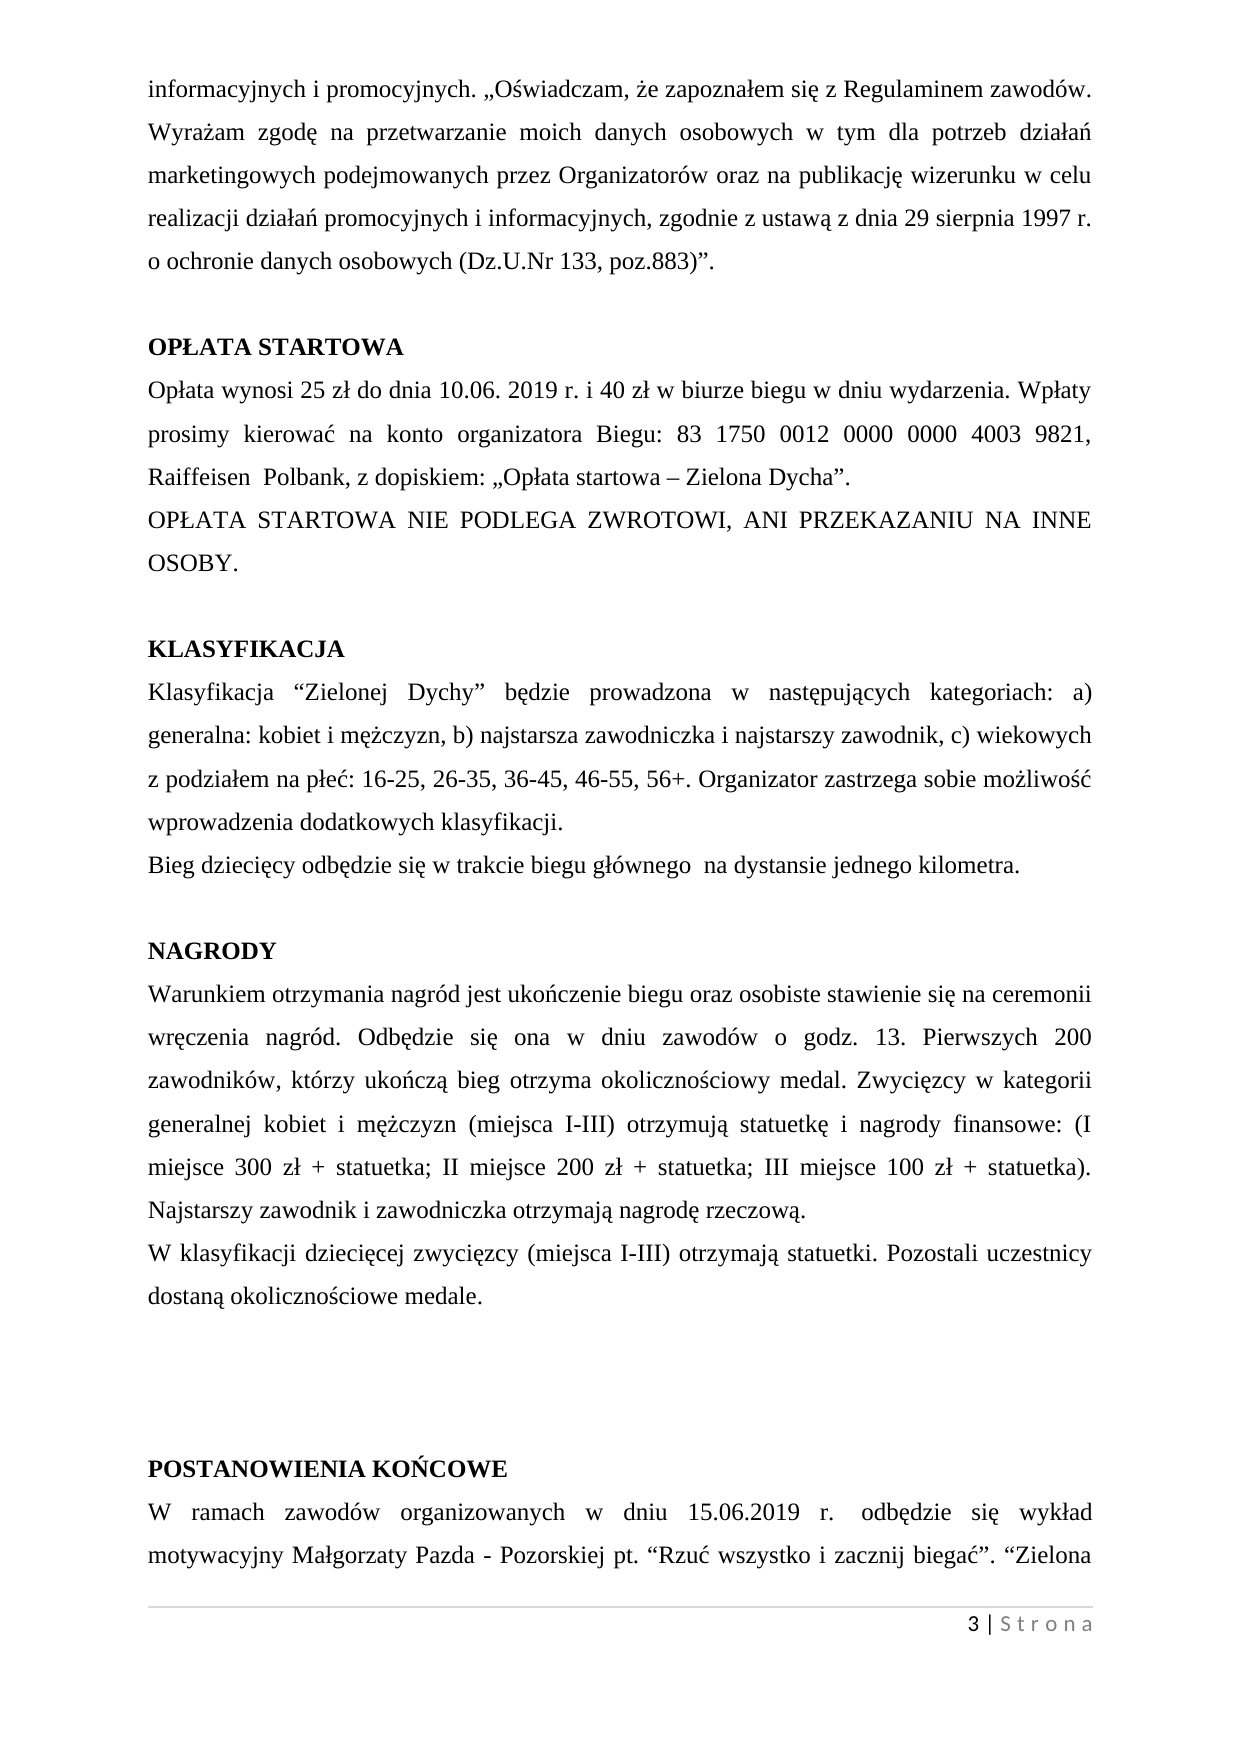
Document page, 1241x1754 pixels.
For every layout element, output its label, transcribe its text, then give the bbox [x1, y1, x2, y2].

text Warunkiem otrzymania nagród jest ukończenie biegu oraz osobiste stawienie się na ceremonii wręczenia nagród. Odbędzie się ona w dniu zawodów o godz. 13. Pierwszych 200 zawodników, którzy ukończą bieg otrzyma okolicznościowy medal. Zwycięzcy w kategorii generalnej kobiet i mężczyzn (miejsca I-III) otrzymują statuetkę i nagrody finansowe: (I miejsce 300 zł + statuetka; II miejsce 200 zł + statuetka; III miejsce 100 zł + statuetka). Najstarszy zawodnik i zawodniczka otrzymają nagrodę rzeczową. [148, 979, 1093, 1224]
text POSTANOWIENIA KOŃCOWE [148, 1454, 1093, 1482]
text OPŁATA STARTOWA [148, 332, 1093, 361]
text Bieg dziecięcy odbędzie się w trakcie biegu głównego na dystansie jednego kilometra. [148, 850, 1093, 879]
text W klasyfikacji dziecięcej zwycięzcy (miejsca I-III) otrzymają statuetki. Pozostali uczestnicy dostaną okolicznościowe medale. [148, 1238, 1093, 1310]
text Klasyfikacja “Zielonej Dychy” będzie prowadzona w następujących kategoriach: a) generalna: kobiet i mężczyzn, b) najstarsza zawodniczka i najstarszy zawodnik, c) wiekowych z podziałem na płeć: 16-25, 26-35, 36-45, 46-55, 56+. Organizator zastrzega sobie możliwość wprowadzenia dodatkowych klasyfikacji. [148, 677, 1093, 836]
text informacyjnych i promocyjnych. „Oświadczam, że zapoznałem się z Regulaminem zawodów. Wyrażam zgodę na przetwarzanie moich danych osobowych w tym dla potrzeb działań marketingowych podejmowanych przez Organizatorów oraz na publikację wizerunku w celu realizacji działań promocyjnych i informacyjnych, zgodnie z ustawą z dnia 29 sierpnia 1997 r. o ochronie danych osobowych (Dz.U.Nr 133, poz.883)”. [148, 74, 1093, 275]
text W ramach zawodów organizowanych w dniu 15.06.2019 r. odbędzie się wykład motywacyjny Małgorzaty Pazda - Pozorskiej pt. “Rzuć wszystko i zacznij biegać”. “Zielona [148, 1497, 1093, 1569]
text OPŁATA STARTOWA NIE PODLEGA ZWROTOWI, ANI PRZEKAZANIU NA INNE OSOBY. [148, 505, 1093, 577]
text NAGRODY [148, 936, 1093, 965]
text KLASYFIKACJA [148, 634, 1093, 663]
text Opłata wynosi 25 zł do dnia 10.06. 2019 r. i 40 zł w biurze biegu w dniu wydarzenia. Wpłaty prosimy kierować na konto organizatora Biegu: 83 1750 0012 0000 0000 4003 9821, Raiffeisen Polbank, z dopiskiem: „Opłata startowa – Zielona Dycha”. [148, 376, 1093, 491]
